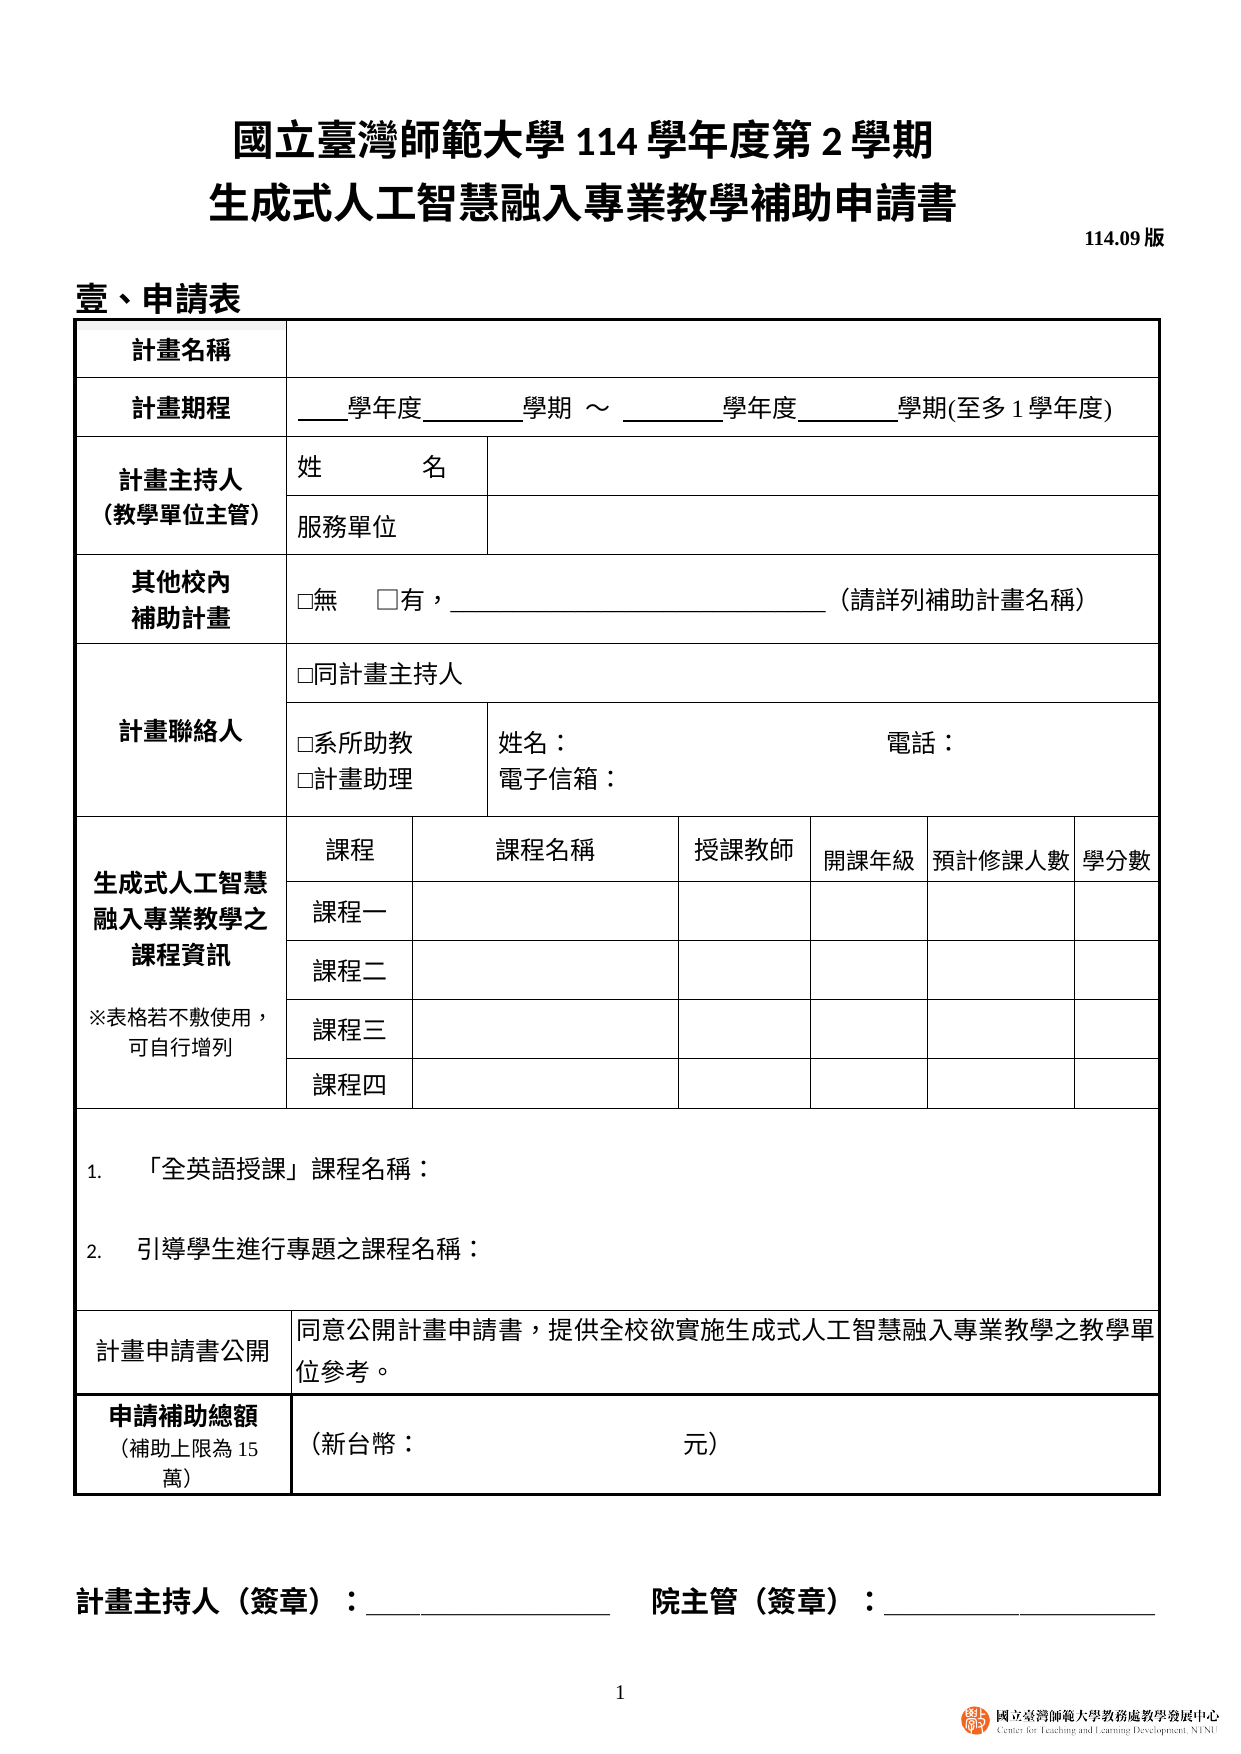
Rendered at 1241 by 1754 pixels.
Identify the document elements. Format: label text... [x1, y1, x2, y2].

table_cell [1161, 1393, 1167, 1493]
table_header 計畫名稱 [77, 321, 286, 330]
text 壹、申請表 [75, 255, 1165, 318]
table_cell （新台幣： 元） [293, 1424, 1158, 1493]
table_cell 申請補助總額 （補助上限為15萬） [77, 1424, 290, 1493]
text 計畫主持人（簽章）：＿＿＿＿＿＿＿＿＿ 院主管（簽章）：＿＿＿＿＿＿＿＿＿＿ [75, 1558, 1165, 1621]
text 生成式人工智慧融入專業教學補助申請書 [1, 158, 1165, 221]
table_header [287, 321, 1158, 330]
table_header [1161, 318, 1167, 377]
text 114.09版 [75, 221, 1165, 251]
text 國立臺灣師範大學114學年度第2學期 [1, 96, 1165, 158]
